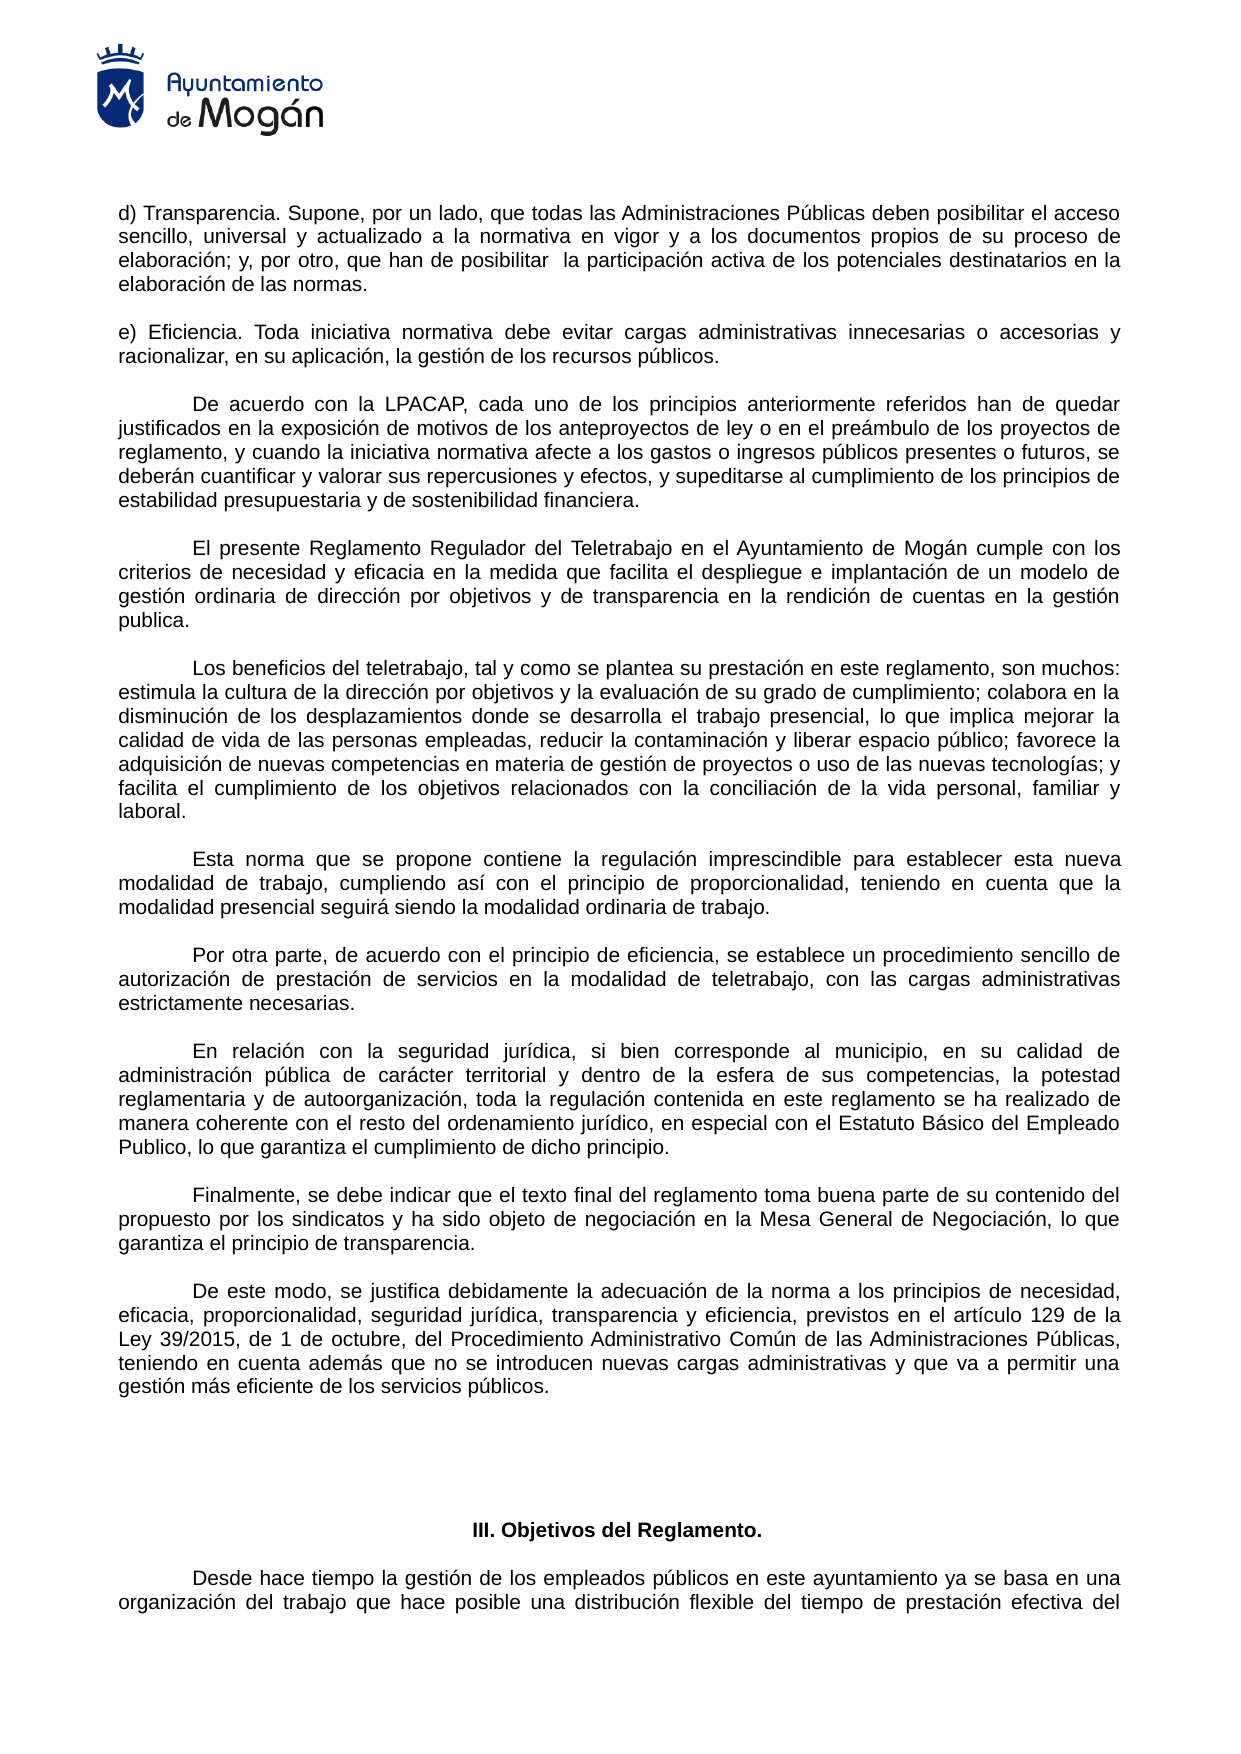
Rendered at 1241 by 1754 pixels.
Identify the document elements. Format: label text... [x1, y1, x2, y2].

text Los beneficios del teletrabajo, tal y como se plantea su prestación en este reglamento, son muchos: estimula la cultura de la dirección por objetivos y la evaluación de su grado de cumplimiento; colabora en la disminución de los desplazamientos donde se desarrolla el trabajo presencial, lo que implica mejorar la calidad de vida de las personas empleadas, reducir la contaminación y liberar espacio público; favorece la adquisición de nuevas competencias en materia de gestión de proyectos o uso de las nuevas tecnologías; y facilita el cumplimiento de los objetivos relacionados con la conciliación de la vida personal, familiar y laboral. [118, 656, 1122, 823]
text Por otra parte, de acuerdo con el principio de eficiencia, se establece un procedimiento sencillo de autorización de prestación de servicios en la modalidad de teletrabajo, con las cargas administrativas estrictamente necesarias. [118, 943, 1122, 1015]
picture [82, 22, 340, 154]
text III. Objetivos del Reglamento. [118, 1518, 1122, 1542]
text El presente Reglamento Regulador del Teletrabajo en el Ayuntamiento de Mogán cumple con los criterios de necesidad y eficacia en la medida que facilita el despliegue e implantación de un modelo de gestión ordinaria de dirección por objetivos y de transparencia en la rendición de cuentas en la gestión publica. [118, 536, 1122, 632]
text En relación con la seguridad jurídica, si bien corresponde al municipio, en su calidad de administración pública de carácter territorial y dentro de la esfera de sus competencias, la potestad reglamentaria y de autoorganización, toda la regulación contenida en este reglamento se ha realizado de manera coherente con el resto del ordenamiento jurídico, en especial con el Estatuto Básico del Empleado Publico, lo que garantiza el cumplimiento de dicho principio. [118, 1039, 1122, 1159]
text d) Transparencia. Supone, por un lado, que todas las Administraciones Públicas deben posibilitar el acceso sencillo, universal y actualizado a la normativa en vigor y a los documentos propios de su proceso de elaboración; y, por otro, que han de posibilitar la participación activa de los potenciales destinatarios en la elaboración de las normas. [118, 200, 1122, 296]
text De este modo, se justifica debidamente la adecuación de la norma a los principios de necesidad, eficacia, proporcionalidad, seguridad jurídica, transparencia y eficiencia, previstos en el artículo 129 de la Ley 39/2015, de 1 de octubre, del Procedimiento Administrativo Común de las Administraciones Públicas, teniendo en cuenta además que no se introducen nuevas cargas administrativas y que va a permitir una gestión más eficiente de los servicios públicos. [118, 1278, 1122, 1398]
text e) Eficiencia. Toda iniciativa normativa debe evitar cargas administrativas innecesarias o accesorias y racionalizar, en su aplicación, la gestión de los recursos públicos. [118, 320, 1122, 368]
text Esta norma que se propone contiene la regulación imprescindible para establecer esta nueva modalidad de trabajo, cumpliendo así con el principio de proporcionalidad, teniendo en cuenta que la modalidad presencial seguirá siendo la modalidad ordinaria de trabajo. [118, 847, 1122, 919]
text Finalmente, se debe indicar que el texto final del reglamento toma buena parte de su contenido del propuesto por los sindicatos y ha sido objeto de negociación en la Mesa General de Negociación, lo que garantiza el principio de transparencia. [118, 1183, 1122, 1254]
text De acuerdo con la LPACAP, cada uno de los principios anteriormente referidos han de quedar justificados en la exposición de motivos de los anteproyectos de ley o en el preámbulo de los proyectos de reglamento, y cuando la iniciativa normativa afecte a los gastos o ingresos públicos presentes o futuros, se deberán cuantificar y valorar sus repercusiones y efectos, y supeditarse al cumplimiento de los principios de estabilidad presupuestaria y de sostenibilidad financiera. [118, 392, 1122, 512]
text Desde hace tiempo la gestión de los empleados públicos en este ayuntamiento ya se basa en una organización del trabajo que hace posible una distribución flexible del tiempo de prestación efectiva del [118, 1566, 1122, 1614]
